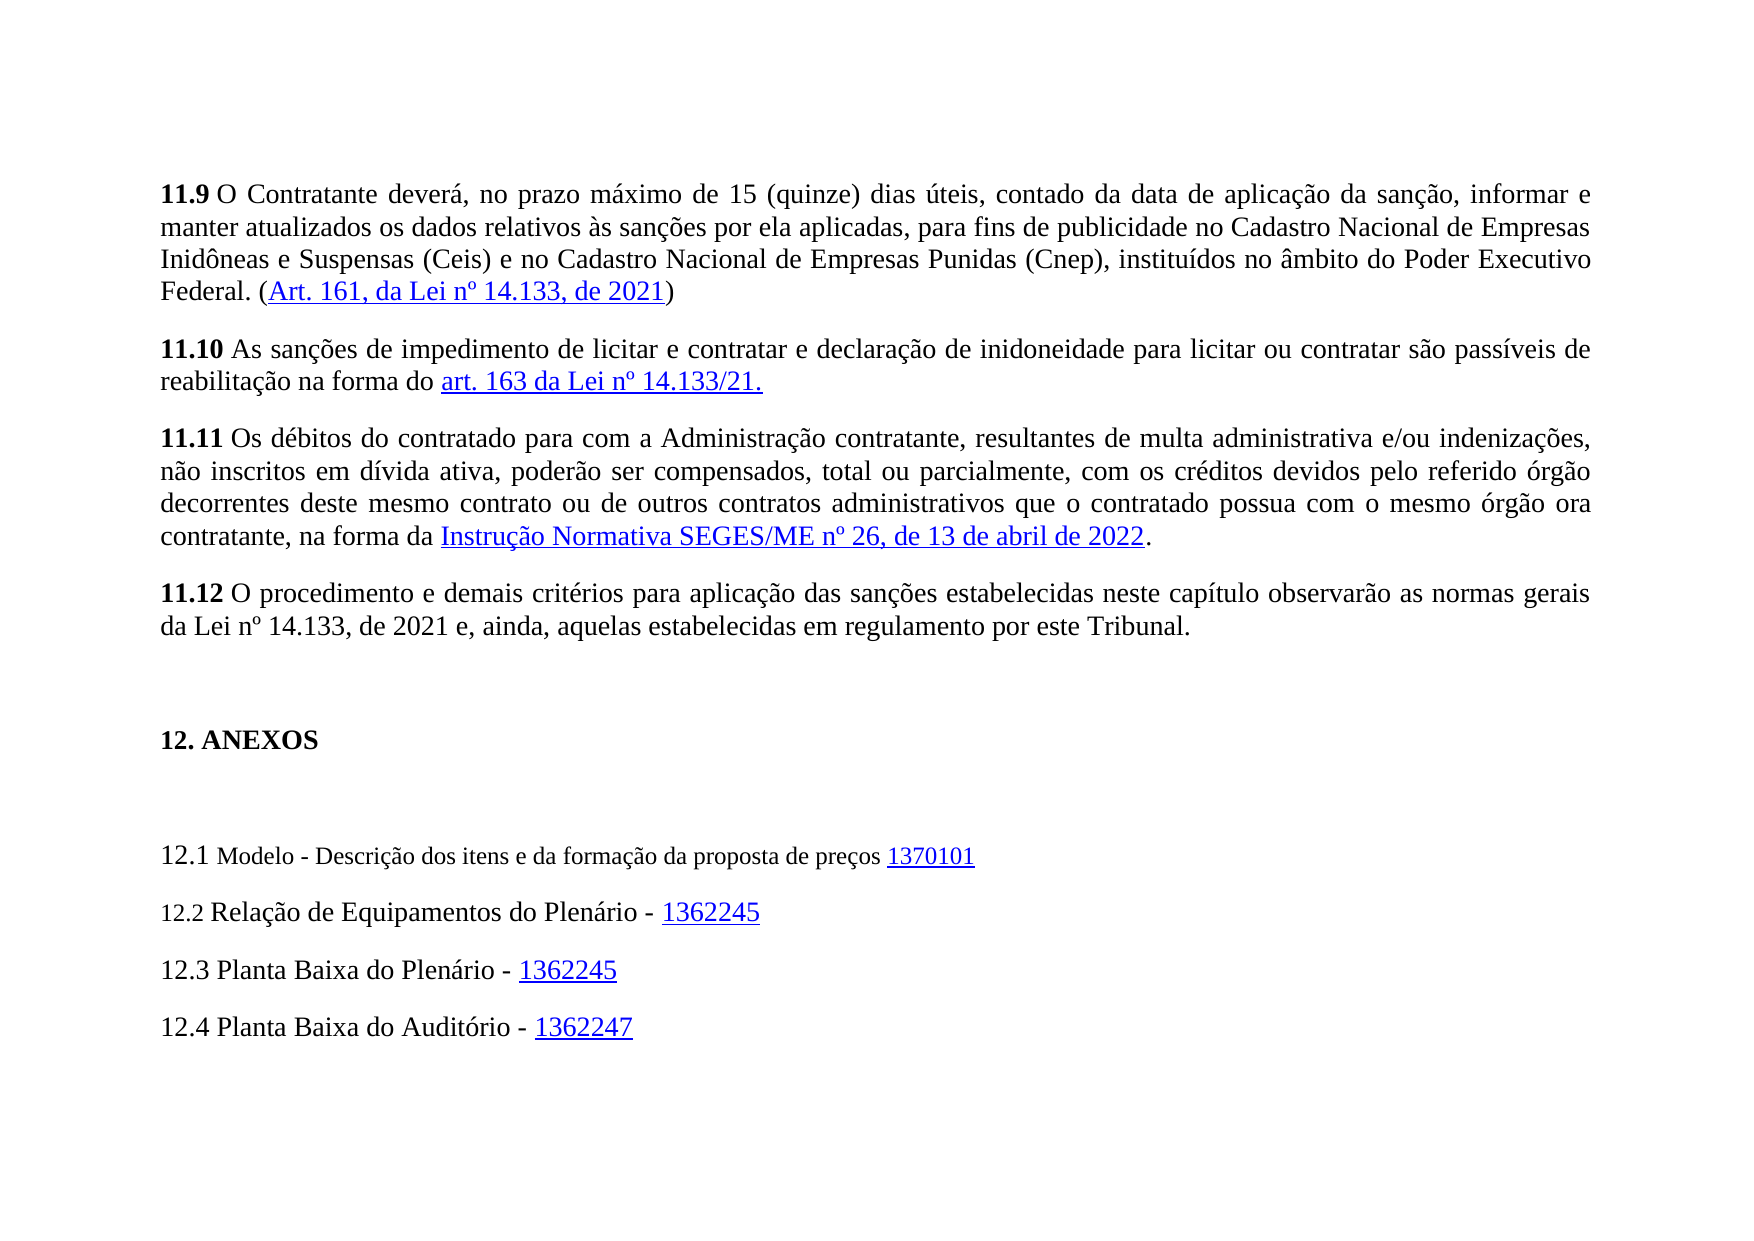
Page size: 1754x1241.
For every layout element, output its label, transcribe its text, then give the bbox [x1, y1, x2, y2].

text 11.11 Os débitos do contratado para com a Administração contratante, resultantes de multa administrativa e/ou indenizações, não inscritos em dívida ativa, poderão ser compensados, total ou parcialmente, com os créditos devidos pelo referido órgão decorrentes deste mesmo contrato ou de outros contratos administrativos que o contratado possua com o mesmo órgão ora contratante, na forma da Instrução Normativa SEGES/ME nº 26, de 13 de abril de 2022. [160, 422, 1594, 551]
text 11.9 O Contratante deverá, no prazo máximo de 15 (quinze) dias úteis, contado da data de aplicação da sanção, informar e manter atualizados os dados relativos às sanções por ela aplicadas, para fins de publicidade no Cadastro Nacional de Empresas Inidôneas e Suspensas (Ceis) e no Cadastro Nacional de Empresas Punidas (Cnep), instituídos no âmbito do Poder Executivo Federal. (Art. 161, da Lei nº 14.133, de 2021) [160, 177, 1594, 307]
text 11.12 O procedimento e demais critérios para aplicação das sanções estabelecidas neste capítulo observarão as normas gerais da Lei nº 14.133, de 2021 e, ainda, aquelas estabelecidas em regulamento por este Tribunal. [160, 576, 1594, 641]
text 12.3 Planta Baixa do Plenário - 1362245 [160, 953, 1594, 985]
text 12.4 Planta Baixa do Auditório - 1362247 [160, 1010, 1594, 1043]
text 11.10 As sanções de impedimento de licitar e contratar e declaração de inidoneidade para licitar ou contratar são passíveis de reabilitação na forma do art. 163 da Lei nº 14.133/21. [160, 332, 1594, 397]
text 12.1 Modelo - Descrição dos itens e da formação da proposta de preços 1370101 [160, 838, 1594, 871]
text 12.2 Relação de Equipamentos do Plenário - 1362245 [160, 896, 1594, 928]
text 12. ANEXOS [160, 723, 1594, 756]
